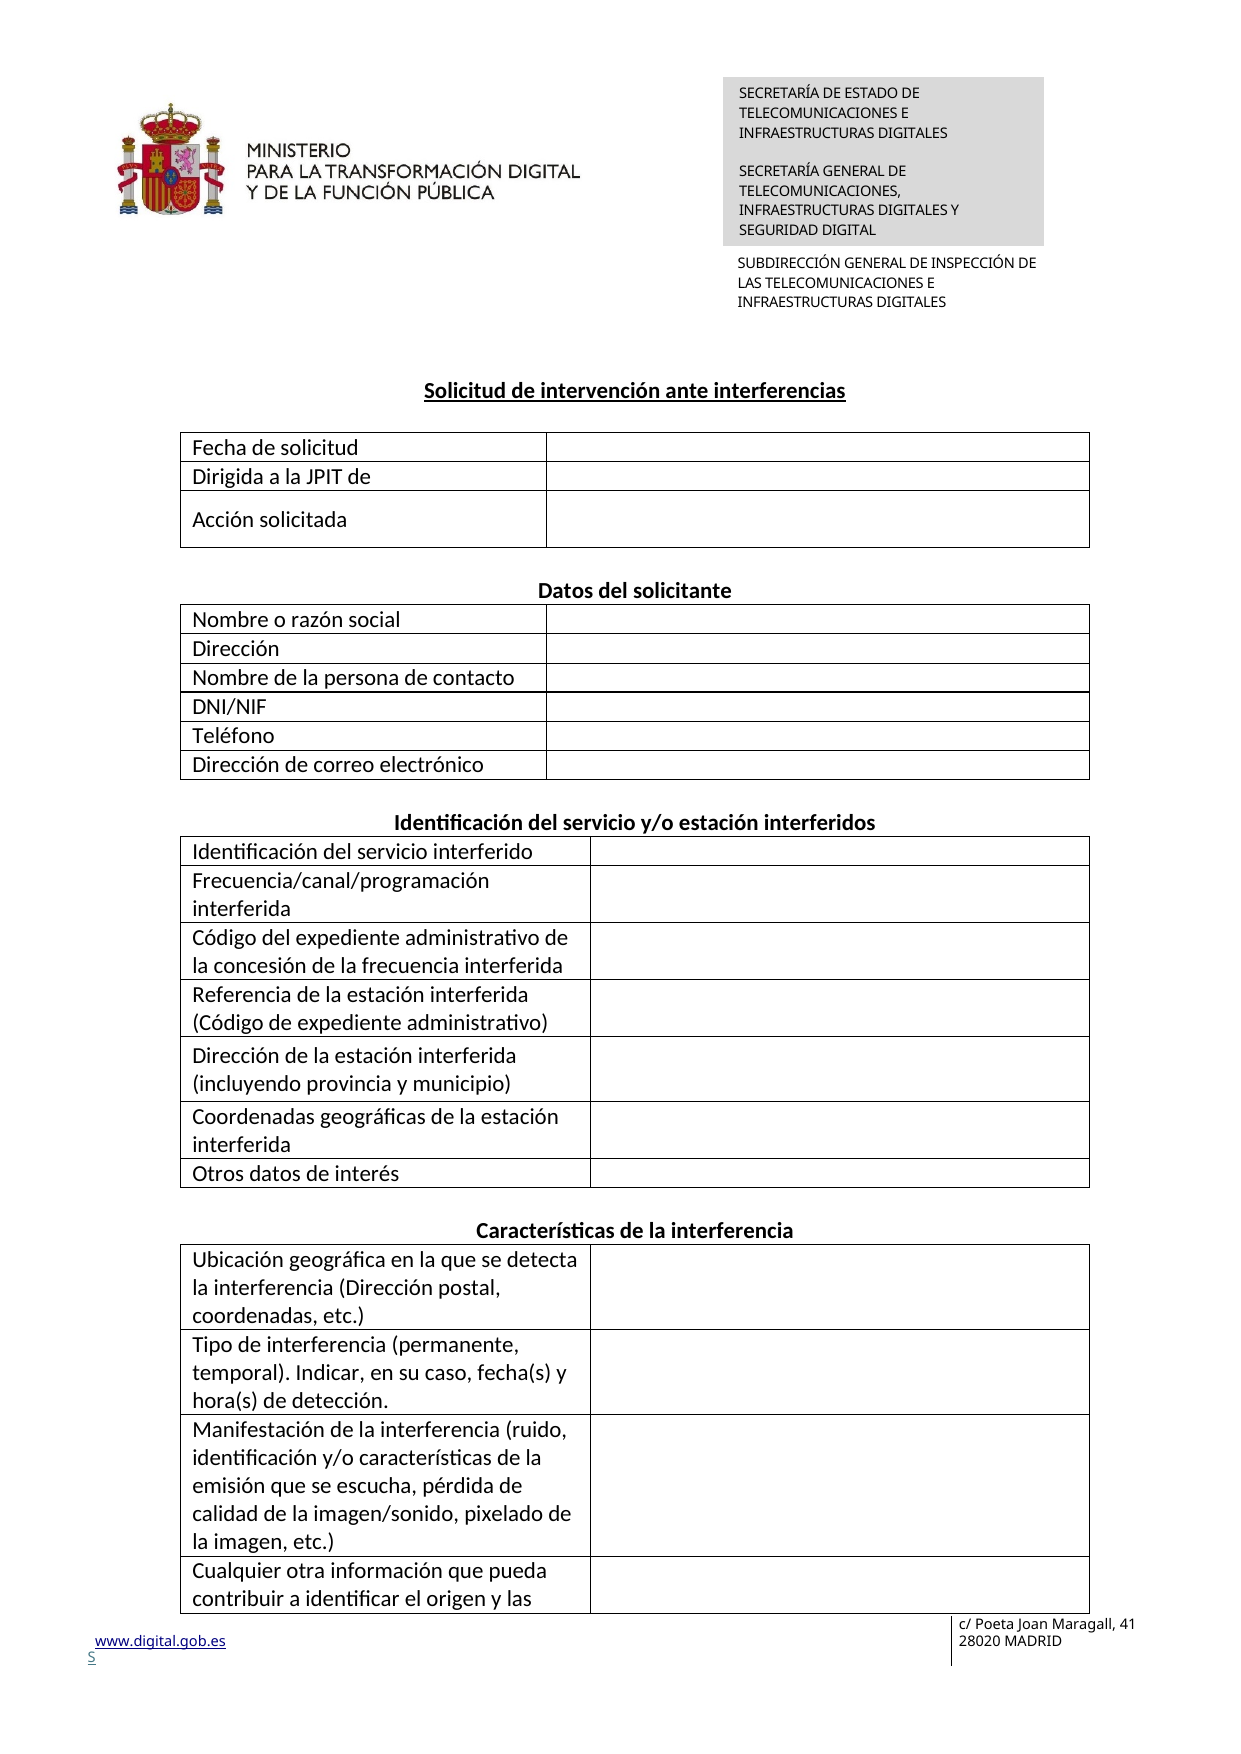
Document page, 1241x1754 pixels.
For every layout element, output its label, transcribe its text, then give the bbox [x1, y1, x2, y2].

table_cell Otros datos de interés [181, 1159, 590, 1187]
table_cell [591, 980, 1089, 1036]
table_cell [547, 462, 1089, 490]
table_cell Dirección [181, 634, 546, 662]
table_cell Características de la interferencia [181, 1188, 1089, 1244]
table_cell [591, 1330, 1089, 1414]
table_cell [547, 722, 1089, 749]
table_cell Código del expediente administrativo de la concesión de la frecuencia interferida [181, 923, 590, 979]
table_cell Identificación del servicio interferido [181, 837, 590, 865]
table_cell [547, 491, 1089, 547]
table_cell Dirección de la estación interferida (incluyendo provincia y municipio) [181, 1037, 590, 1101]
table_cell Dirección de correo electrónico [181, 751, 546, 779]
table_cell Frecuencia/canal/programación interferida [181, 866, 590, 922]
table_cell [591, 923, 1089, 979]
table_cell [591, 1102, 1089, 1158]
table_cell Acción solicitada [181, 491, 546, 547]
table_cell DNI/NIF [181, 693, 546, 721]
table_cell [547, 751, 1089, 779]
table_cell [591, 1245, 1089, 1329]
table_cell Nombre o razón social [181, 605, 546, 633]
table_cell Referencia de la estación interferida (Código de expediente administrativo) [181, 980, 590, 1036]
table_cell Ubicación geográfica en la que se detecta la interferencia (Dirección postal, coordenadas, etc.) [181, 1245, 590, 1329]
table_cell Datos del solicitante [181, 548, 1089, 604]
table_cell [591, 866, 1089, 922]
table_cell [547, 664, 1089, 691]
table_cell Cualquier otra información que pueda contribuir a identificar el origen y las [181, 1557, 590, 1613]
table_cell Identificación del servicio y/o estación interferidos [181, 780, 1089, 836]
table_cell Manifestación de la interferencia (ruido, identificación y/o características de la emisión que se escucha, pérdida de calidad de la imagen/sonido, pixelado de la imagen, etc.) [181, 1415, 590, 1556]
table_cell Tipo de interferencia (permanente, temporal). Indicar, en su caso, fecha(s) y hora(s) de detección. [181, 1330, 590, 1414]
table_cell [591, 1159, 1089, 1187]
table_cell [547, 693, 1089, 721]
table_cell Teléfono [181, 722, 546, 749]
table_cell [591, 1557, 1089, 1613]
table_cell [591, 1415, 1089, 1556]
table_cell Dirigida a la JPIT de [181, 462, 546, 490]
table_cell [547, 605, 1089, 633]
table_cell [591, 1037, 1089, 1101]
table_cell [547, 634, 1089, 662]
table_header [547, 433, 1089, 461]
table_cell Nombre de la persona de contacto [181, 664, 546, 691]
table_header Fecha de solicitud [181, 433, 546, 461]
table_cell [591, 837, 1089, 865]
text Solicitud de intervención ante interferencias [148, 376, 1122, 404]
table_cell Coordenadas geográficas de la estación interferida [181, 1102, 590, 1158]
